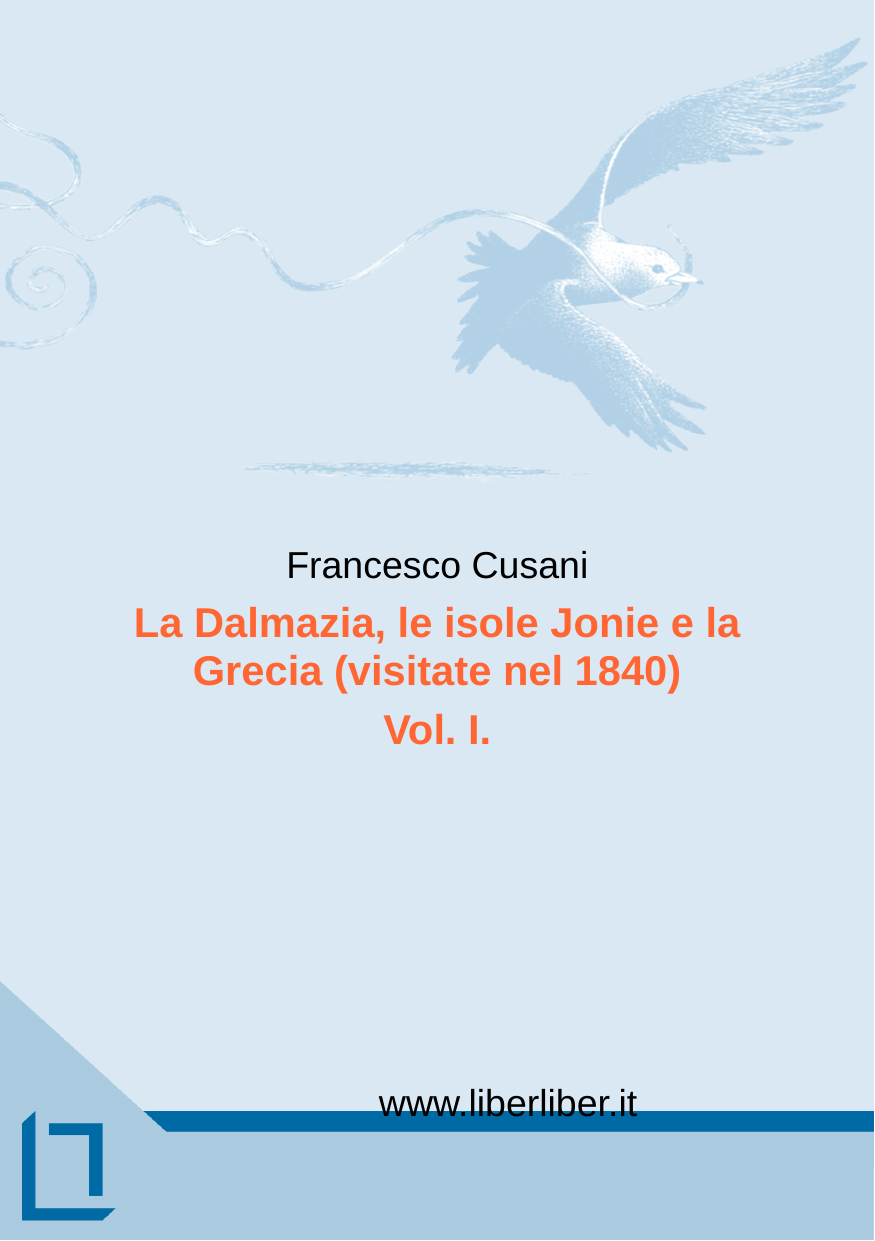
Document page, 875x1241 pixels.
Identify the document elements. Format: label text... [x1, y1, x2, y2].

text Francesco Cusani [94, 543, 779, 586]
text Vol. I. [94, 706, 779, 754]
text La Dalmazia, le isole Jonie e la Grecia (visitate nel 1840) [94, 598, 779, 694]
picture [0, 0, 874, 1241]
text www.liberliber.it [331, 1081, 685, 1124]
